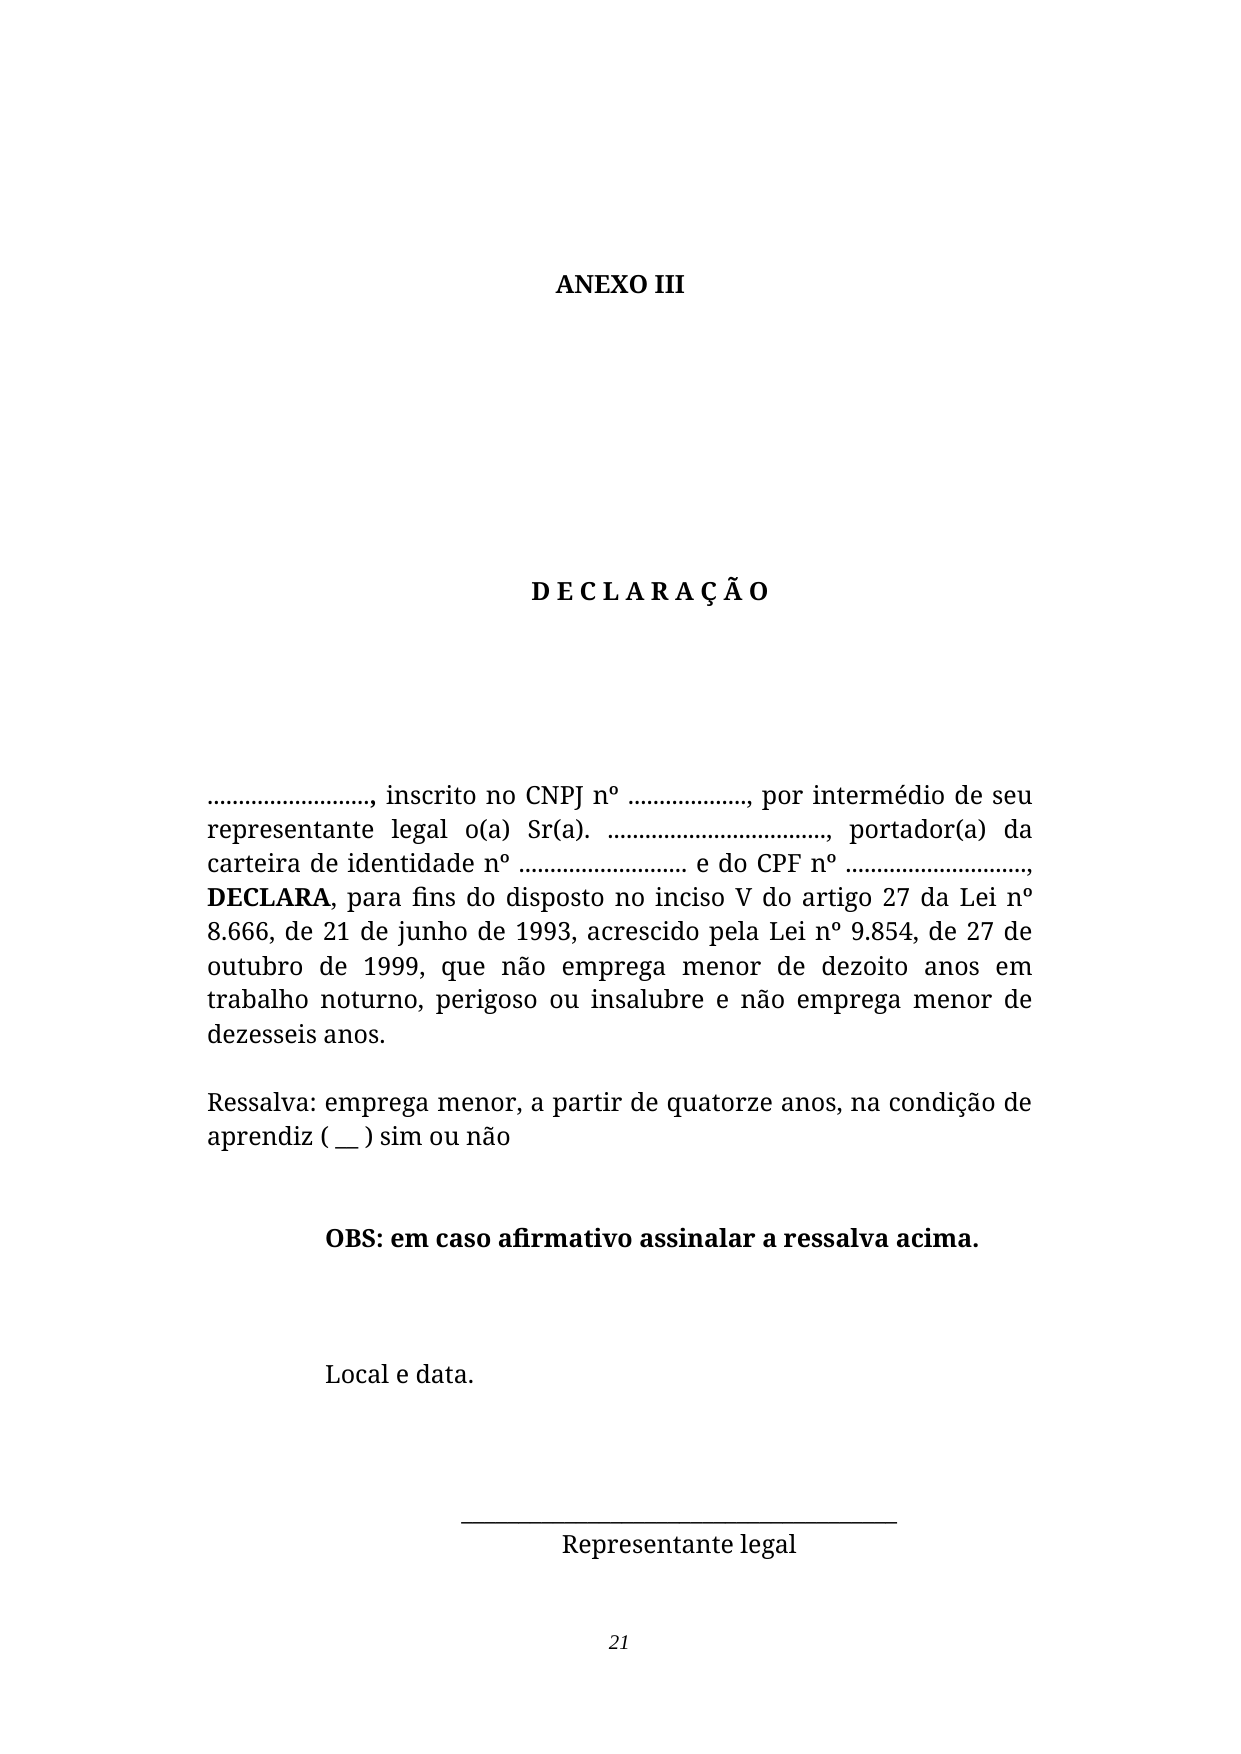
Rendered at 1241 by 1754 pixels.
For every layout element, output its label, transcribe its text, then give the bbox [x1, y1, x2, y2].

text OBS: em caso afirmativo assinalar a ressalva acima. [207, 1221, 1033, 1255]
text Representante legal [207, 1527, 1033, 1561]
subtitle D E C L A R A Ç Ã O [207, 573, 1092, 607]
text Ressalva: emprega menor, a partir de quatorze anos, na condição de aprendiz ( __ ) sim ou não [207, 1084, 1033, 1152]
text ANEXO III [207, 267, 1033, 301]
text ______________________________________ [207, 1493, 1033, 1527]
text .........................., inscrito no CNPJ nº ..................., por intermédio de seu representante legal o(a) Sr(a). ..................................., portador(a) da carteira de identidade nº ........................... e do CPF nº ............................., DECLARA, para fins do disposto no inciso V do artigo 27 da Lei nº 8.666, de 21 de junho de 1993, acrescido pela Lei nº 9.854, de 27 de outubro de 1999, que não emprega menor de dezoito anos em trabalho noturno, perigoso ou insalubre e não emprega menor de dezesseis anos. [207, 778, 1033, 1050]
text Local e data. [207, 1357, 1033, 1391]
